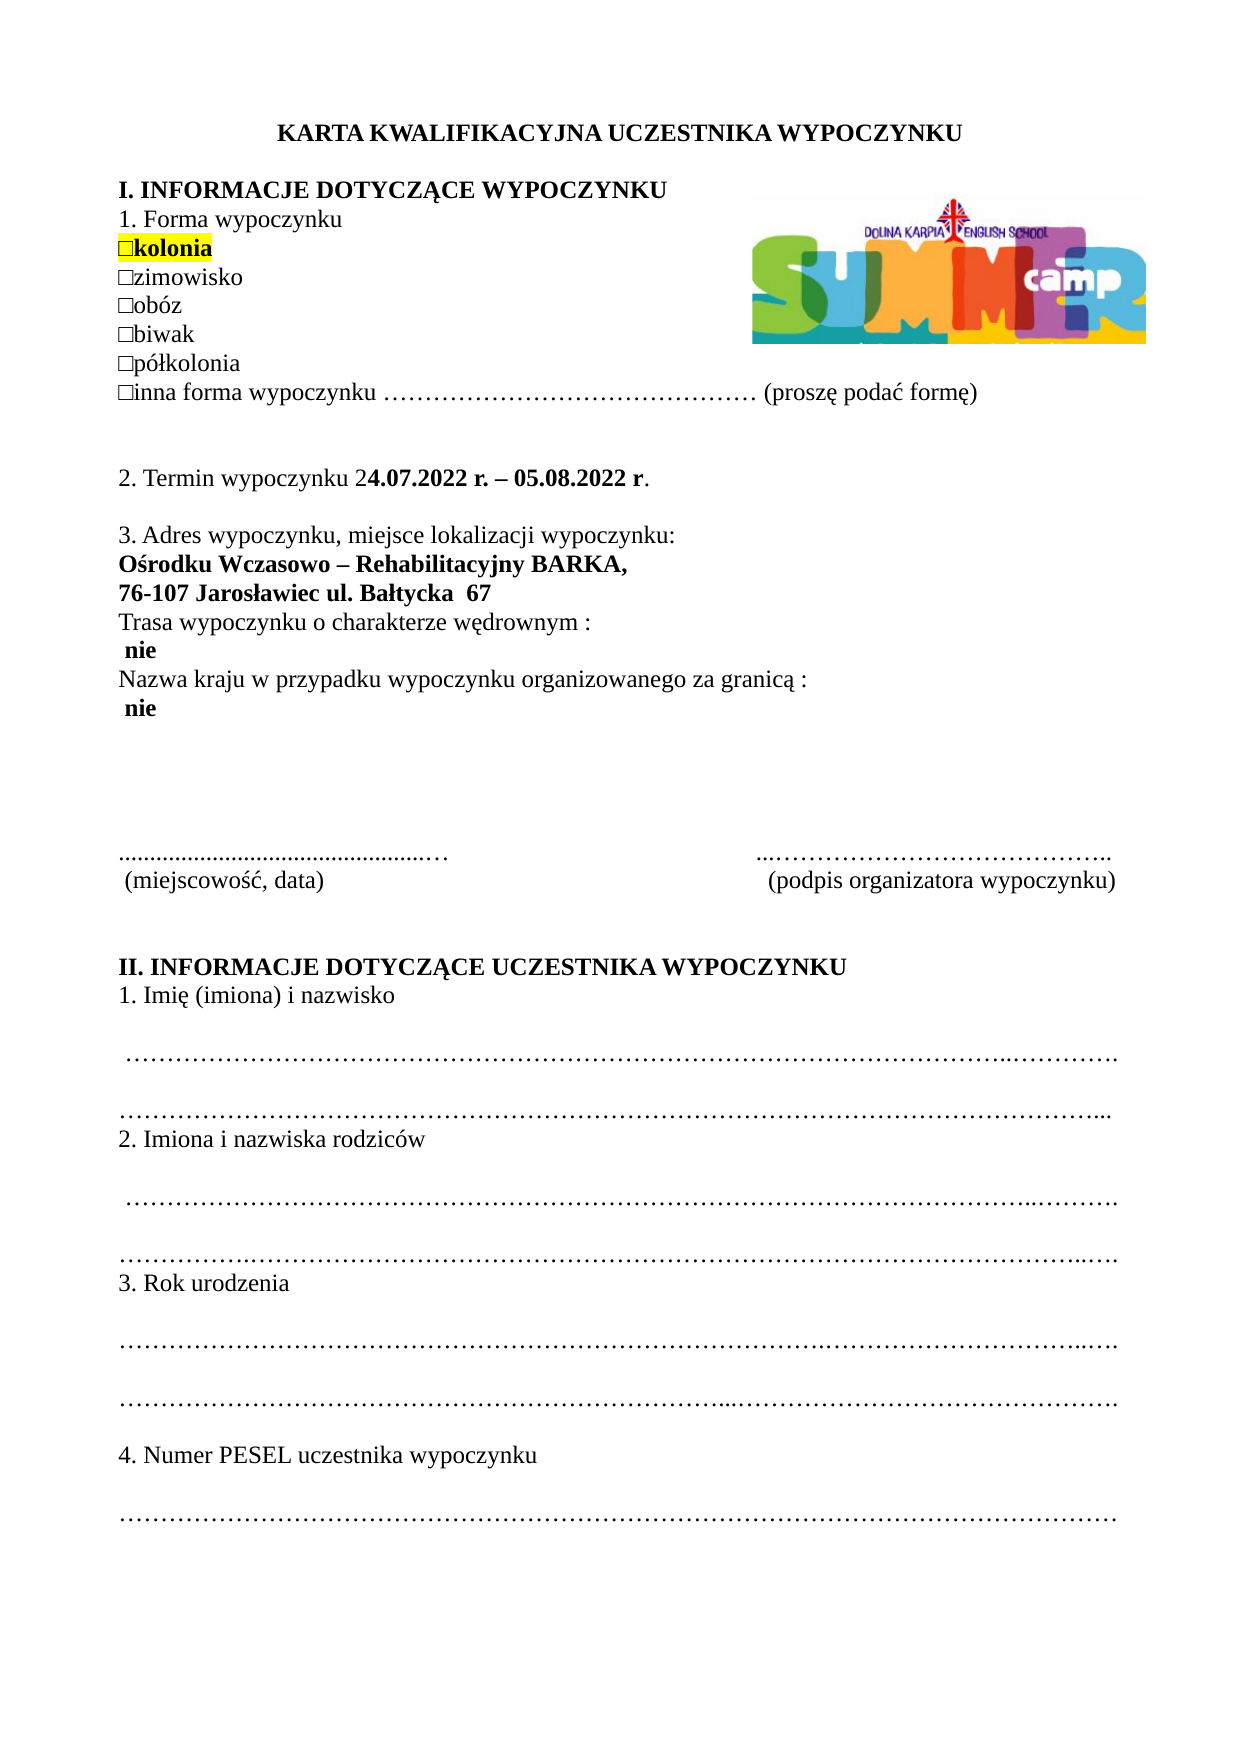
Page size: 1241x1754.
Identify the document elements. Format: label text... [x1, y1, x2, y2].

text .................................................… ...………………………………….. [118, 837, 1122, 866]
text 3. Adres wypoczynku, miejsce lokalizacji wypoczynku: [118, 521, 1122, 549]
text Ośrodku Wczasowo – Rehabilitacyjny BARKA, [118, 549, 1122, 578]
text ………………………………………………………………………….…………………………..…. [118, 1326, 1122, 1354]
text (miejscowość, data) (podpis organizatora wypoczynku) [118, 866, 1122, 894]
text 1. Forma wypoczynku [118, 204, 752, 233]
text KARTA KWALIFIKACYJNA UCZESTNIKA WYPOCZYNKU [118, 118, 1122, 147]
text ………………………………………………………………………………………………..………. [118, 1182, 1122, 1211]
text 2. Termin wypoczynku 24.07.2022 r. – 05.08.2022 r. [118, 463, 1122, 492]
text nie [118, 693, 1122, 722]
text □biwak [118, 319, 1122, 348]
text □zimowisko [118, 262, 752, 291]
text nie [118, 636, 1122, 664]
text □obóz [118, 291, 752, 319]
text 2. Imiona i nazwiska rodziców [118, 1124, 1122, 1153]
text 76-107 Jarosławiec ul. Bałtycka 67 [118, 578, 1122, 607]
text □półkolonia [118, 348, 1122, 377]
text I. INFORMACJE DOTYCZĄCE WYPOCZYNKU [118, 176, 1122, 204]
text ……………………………………………………………………………………………..…………. [118, 1038, 1122, 1067]
text Trasa wypoczynku o charakterze wędrownym : [118, 607, 1122, 636]
text ………………………………………………………………………………………………………… [118, 1498, 1122, 1527]
text …………….………………………………………………………………………………………..…. [118, 1239, 1122, 1268]
text Nazwa kraju w przypadku wypoczynku organizowanego za granicą : [118, 664, 1122, 693]
text 4. Numer PESEL uczestnika wypoczynku [118, 1441, 1122, 1469]
text 1. Imię (imiona) i nazwisko [118, 981, 1122, 1009]
text □kolonia [118, 233, 752, 262]
text ………………………………………………………………………………………………………... [118, 1096, 1122, 1124]
text II. INFORMACJE DOTYCZĄCE UCZESTNIKA WYPOCZYNKU [118, 952, 1122, 981]
text □inna forma wypoczynku ……………………………………… (proszę podać formę) [118, 377, 1122, 406]
picture [752, 194, 1146, 344]
text 3. Rok urodzenia [118, 1268, 1122, 1297]
text ………………………………………………………………...………………………………………. [118, 1383, 1122, 1412]
